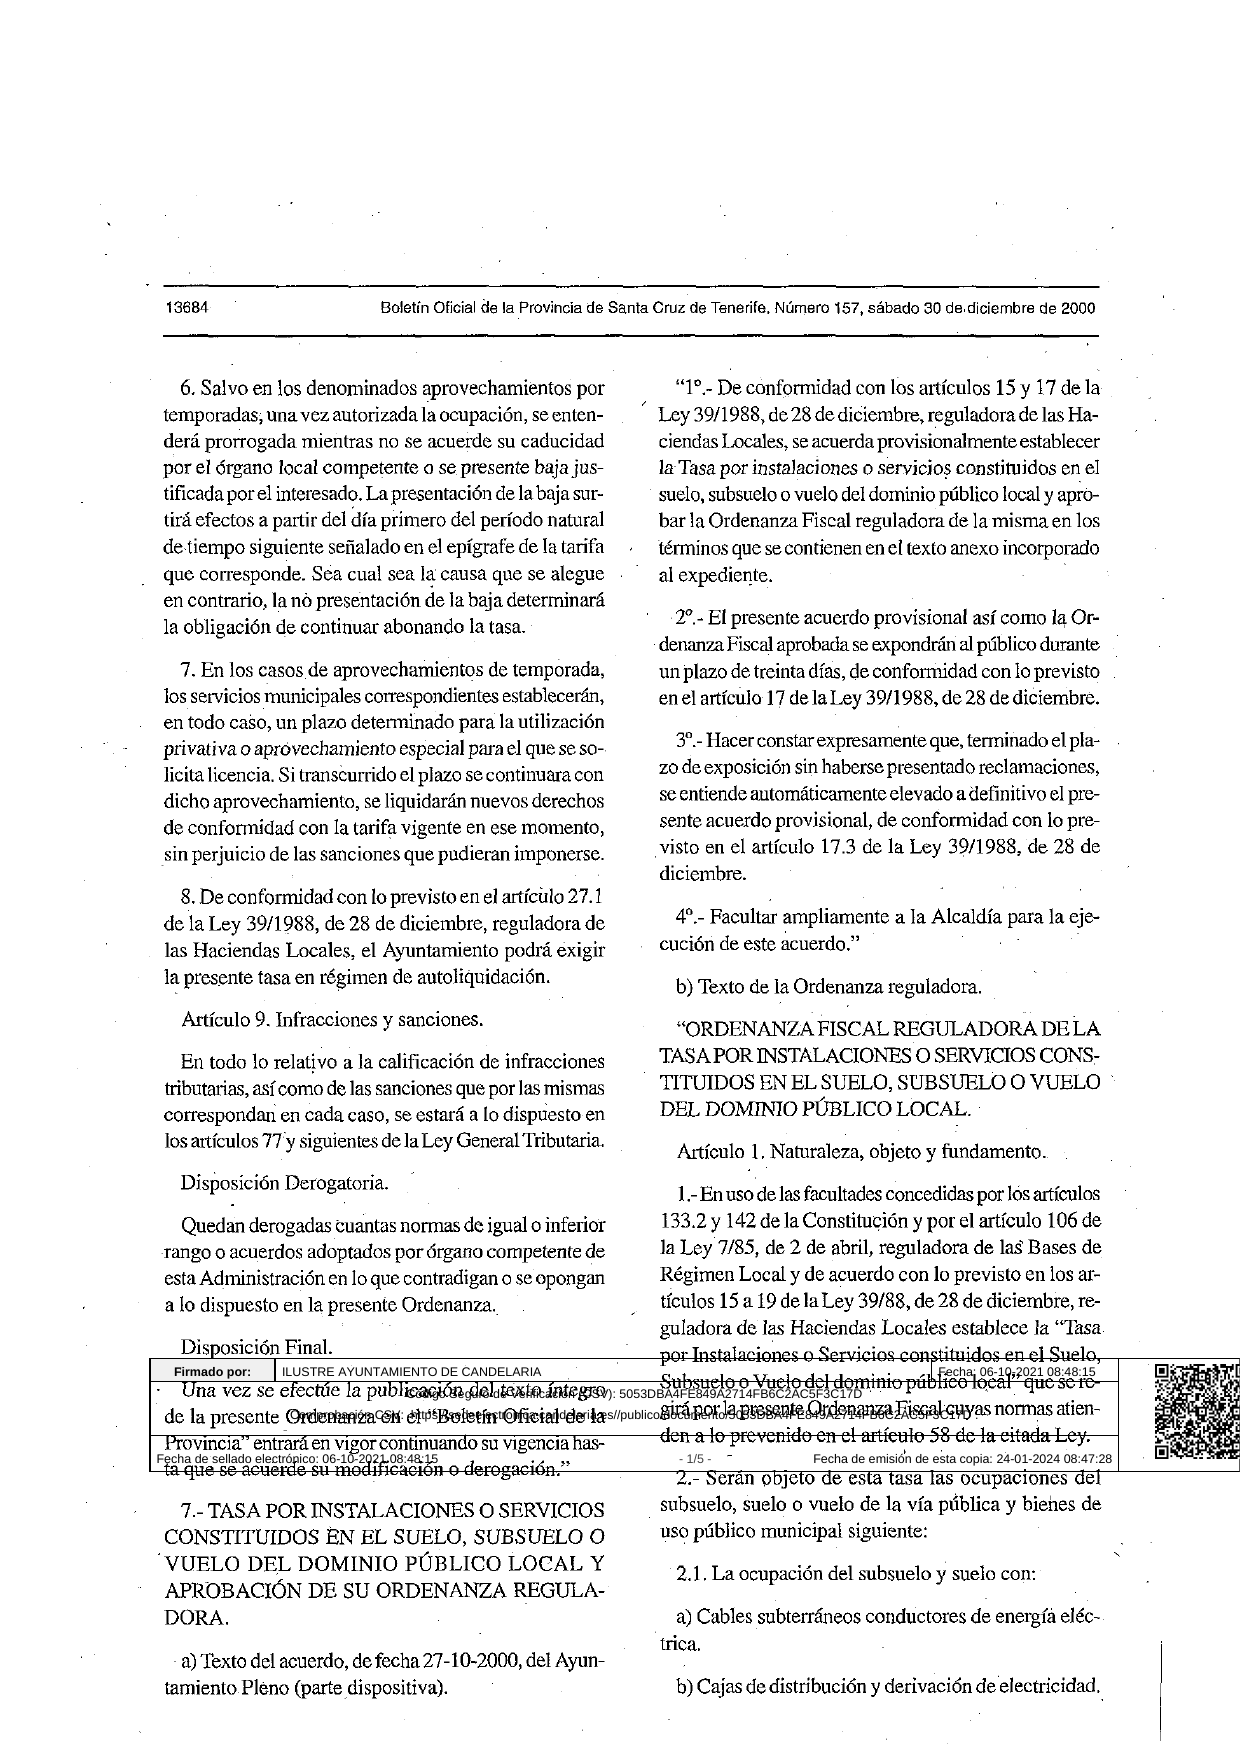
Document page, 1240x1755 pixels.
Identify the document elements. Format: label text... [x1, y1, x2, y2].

table_header Firmado por: [151, 1359, 274, 1381]
table_cell Fecha de sellado electrónico: 06-10-2021 08:48:15 - 1/5 - Fecha de emisión de esta copia: 24-01-2024 08:47:28 [151, 1436, 1118, 1471]
table_header [1119, 1359, 1239, 1471]
table_header Fecha: 06-10-2021 08:48:15 [932, 1359, 1118, 1381]
table_header ILUSTRE AYUNTAMIENTO DE CANDELARIA [276, 1359, 931, 1381]
table_cell Código Seguro de Verificación (CSV): 5053DBA4FE849A2714FB6C2AC5F3C17D Comprobación CSV: https://sedeelectronica.candelaria.es//publico/documento/5053DBA4FE849A2714FB6C2AC5F3C17D . [151, 1382, 1118, 1435]
